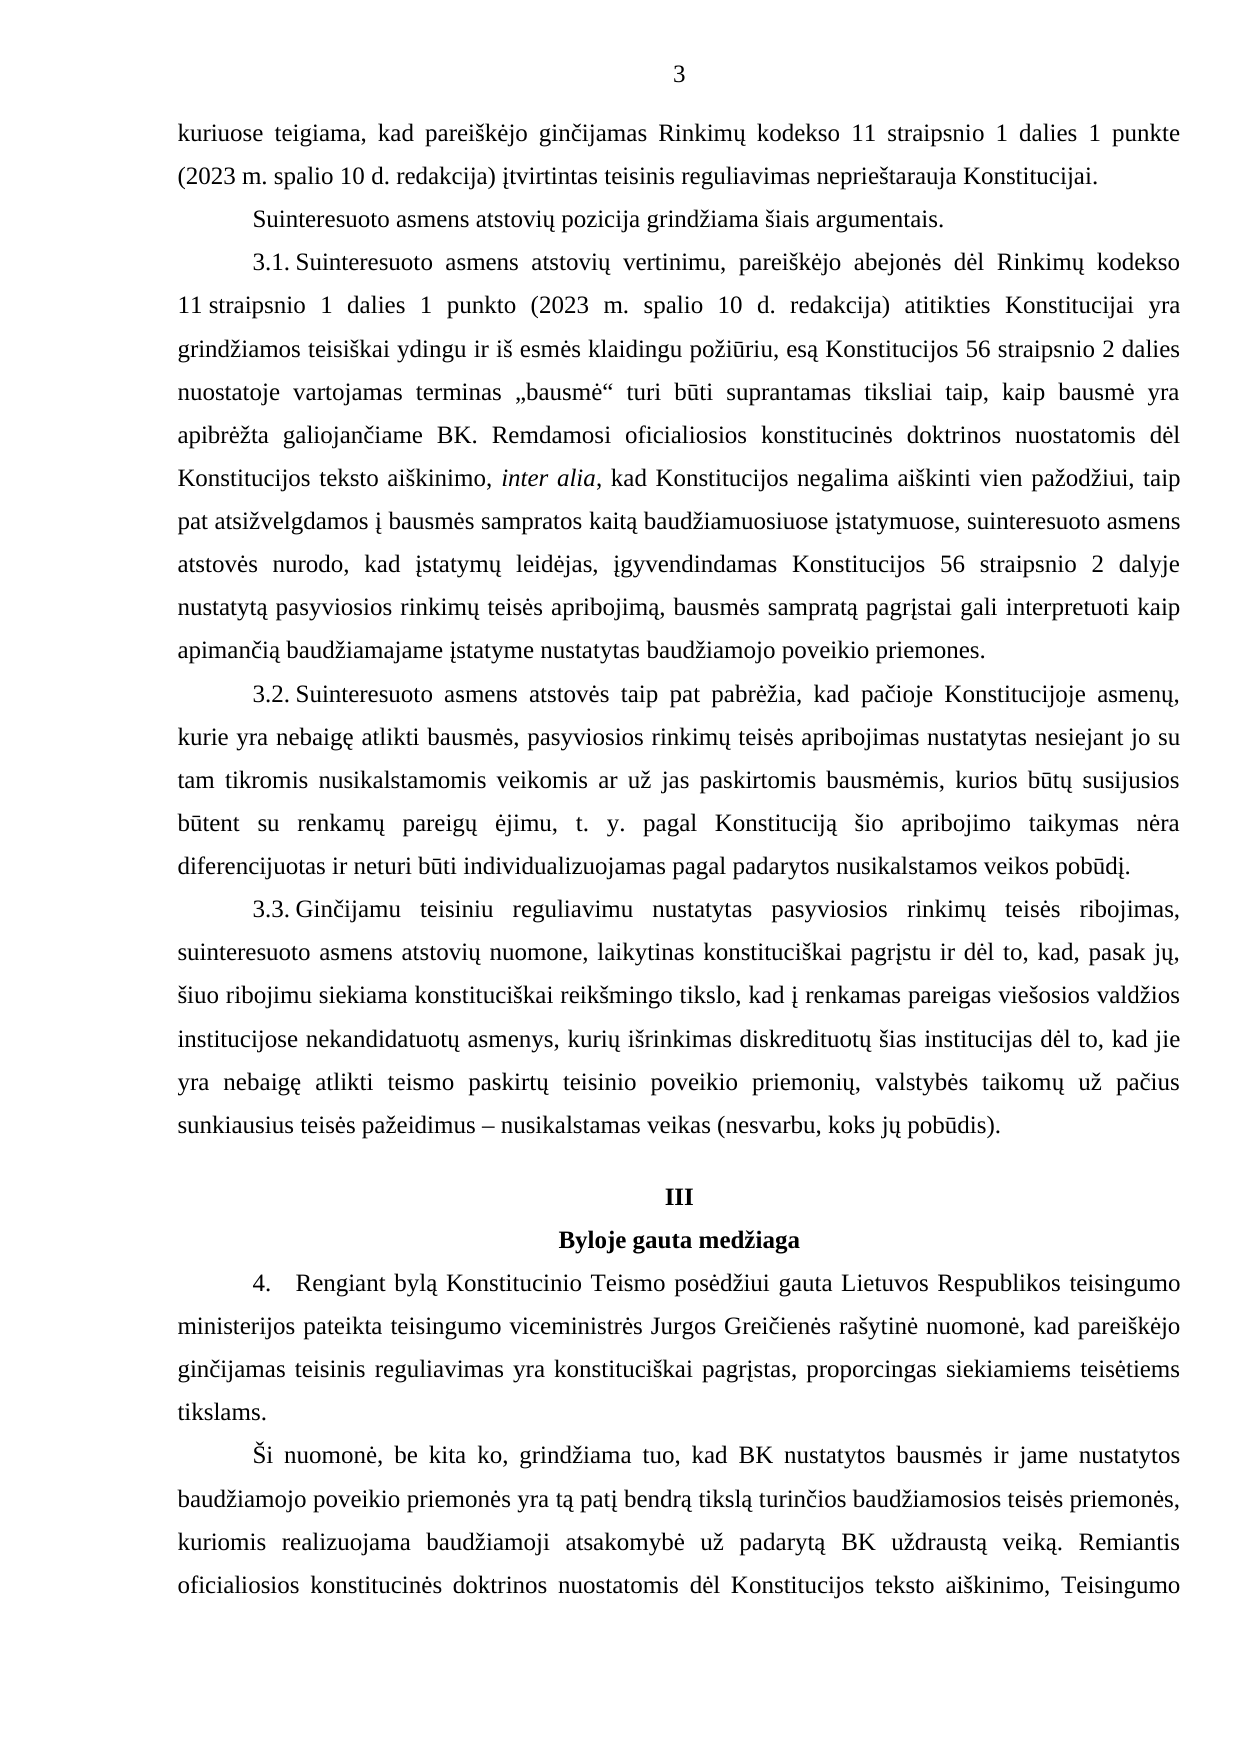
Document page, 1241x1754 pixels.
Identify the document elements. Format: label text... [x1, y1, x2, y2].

text 3.2. Suinteresuoto asmens atstovės taip pat pabrėžia, kad pačioje Konstitucijoje asmenų, kurie yra nebaigę atlikti bausmės, pasyviosios rinkimų teisės apribojimas nustatytas nesiejant jo su tam tikromis nusikalstamomis veikomis ar už jas paskirtomis bausmėmis, kurios būtų susijusios būtent su renkamų pareigų ėjimu, t. y. pagal Konstituciją šio apribojimo taikymas nėra diferencijuotas ir neturi būti individualizuojamas pagal padarytos nusikalstamos veikos pobūdį. [177, 679, 1181, 880]
text Suinteresuoto asmens atstovių pozicija grindžiama šiais argumentais. [177, 204, 1181, 233]
text III [177, 1182, 1181, 1211]
text 3.1. Suinteresuoto asmens atstovių vertinimu, pareiškėjo abejonės dėl Rinkimų kodekso 11 straipsnio 1 dalies 1 punkto (2023 m. spalio 10 d. redakcija) atitikties Konstitucijai yra grindžiamos teisiškai ydingu ir iš esmės klaidingu požiūriu, esą Konstitucijos 56 straipsnio 2 dalies nuostatoje vartojamas terminas „bausmė“ turi būti suprantamas tiksliai taip, kaip bausmė yra apibrėžta galiojančiame BK. Remdamosi oficialiosios konstitucinės doktrinos nuostatomis dėl Konstitucijos teksto aiškinimo, inter alia, kad Konstitucijos negalima aiškinti vien pažodžiui, taip pat atsižvelgdamos į bausmės sampratos kaitą baudžiamuosiuose įstatymuose, suinteresuoto asmens atstovės nurodo, kad įstatymų leidėjas, įgyvendindamas Konstitucijos 56 straipsnio 2 dalyje nustatytą pasyviosios rinkimų teisės apribojimą, bausmės sampratą pagrįstai gali interpretuoti kaip apimančią baudžiamajame įstatyme nustatytas baudžiamojo poveikio priemones. [177, 247, 1181, 664]
text Ši nuomonė, be kita ko, grindžiama tuo, kad BK nustatytos bausmės ir jame nustatytos baudžiamojo poveikio priemonės yra tą patį bendrą tikslą turinčios baudžiamosios teisės priemonės, kuriomis realizuojama baudžiamoji atsakomybė už padarytą BK uždraustą veiką. Remiantis oficialiosios konstitucinės doktrinos nuostatomis dėl Konstitucijos teksto aiškinimo, Teisingumo [177, 1441, 1181, 1599]
text kuriuose teigiama, kad pareiškėjo ginčijamas Rinkimų kodekso 11 straipsnio 1 dalies 1 punkte (2023 m. spalio 10 d. redakcija) įtvirtintas teisinis reguliavimas neprieštarauja Konstitucijai. [177, 118, 1181, 190]
text 3.3. Ginčijamu teisiniu reguliavimu nustatytas pasyviosios rinkimų teisės ribojimas, suinteresuoto asmens atstovių nuomone, laikytinas konstituciškai pagrįstu ir dėl to, kad, pasak jų, šiuo ribojimu siekiama konstituciškai reikšmingo tikslo, kad į renkamas pareigas viešosios valdžios institucijose nekandidatuotų asmenys, kurių išrinkimas diskredituotų šias institucijas dėl to, kad jie yra nebaigę atlikti teismo paskirtų teisinio poveikio priemonių, valstybės taikomų už pačius sunkiausius teisės pažeidimus – nusikalstamas veikas (nesvarbu, koks jų pobūdis). [177, 894, 1181, 1139]
text Byloje gauta medžiaga [177, 1225, 1181, 1254]
text 4. Rengiant bylą Konstitucinio Teismo posėdžiui gauta Lietuvos Respublikos teisingumo ministerijos pateikta teisingumo viceministrės Jurgos Greičienės rašytinė nuomonė, kad pareiškėjo ginčijamas teisinis reguliavimas yra konstituciškai pagrįstas, proporcingas siekiamiems teisėtiems tikslams. [177, 1268, 1181, 1426]
